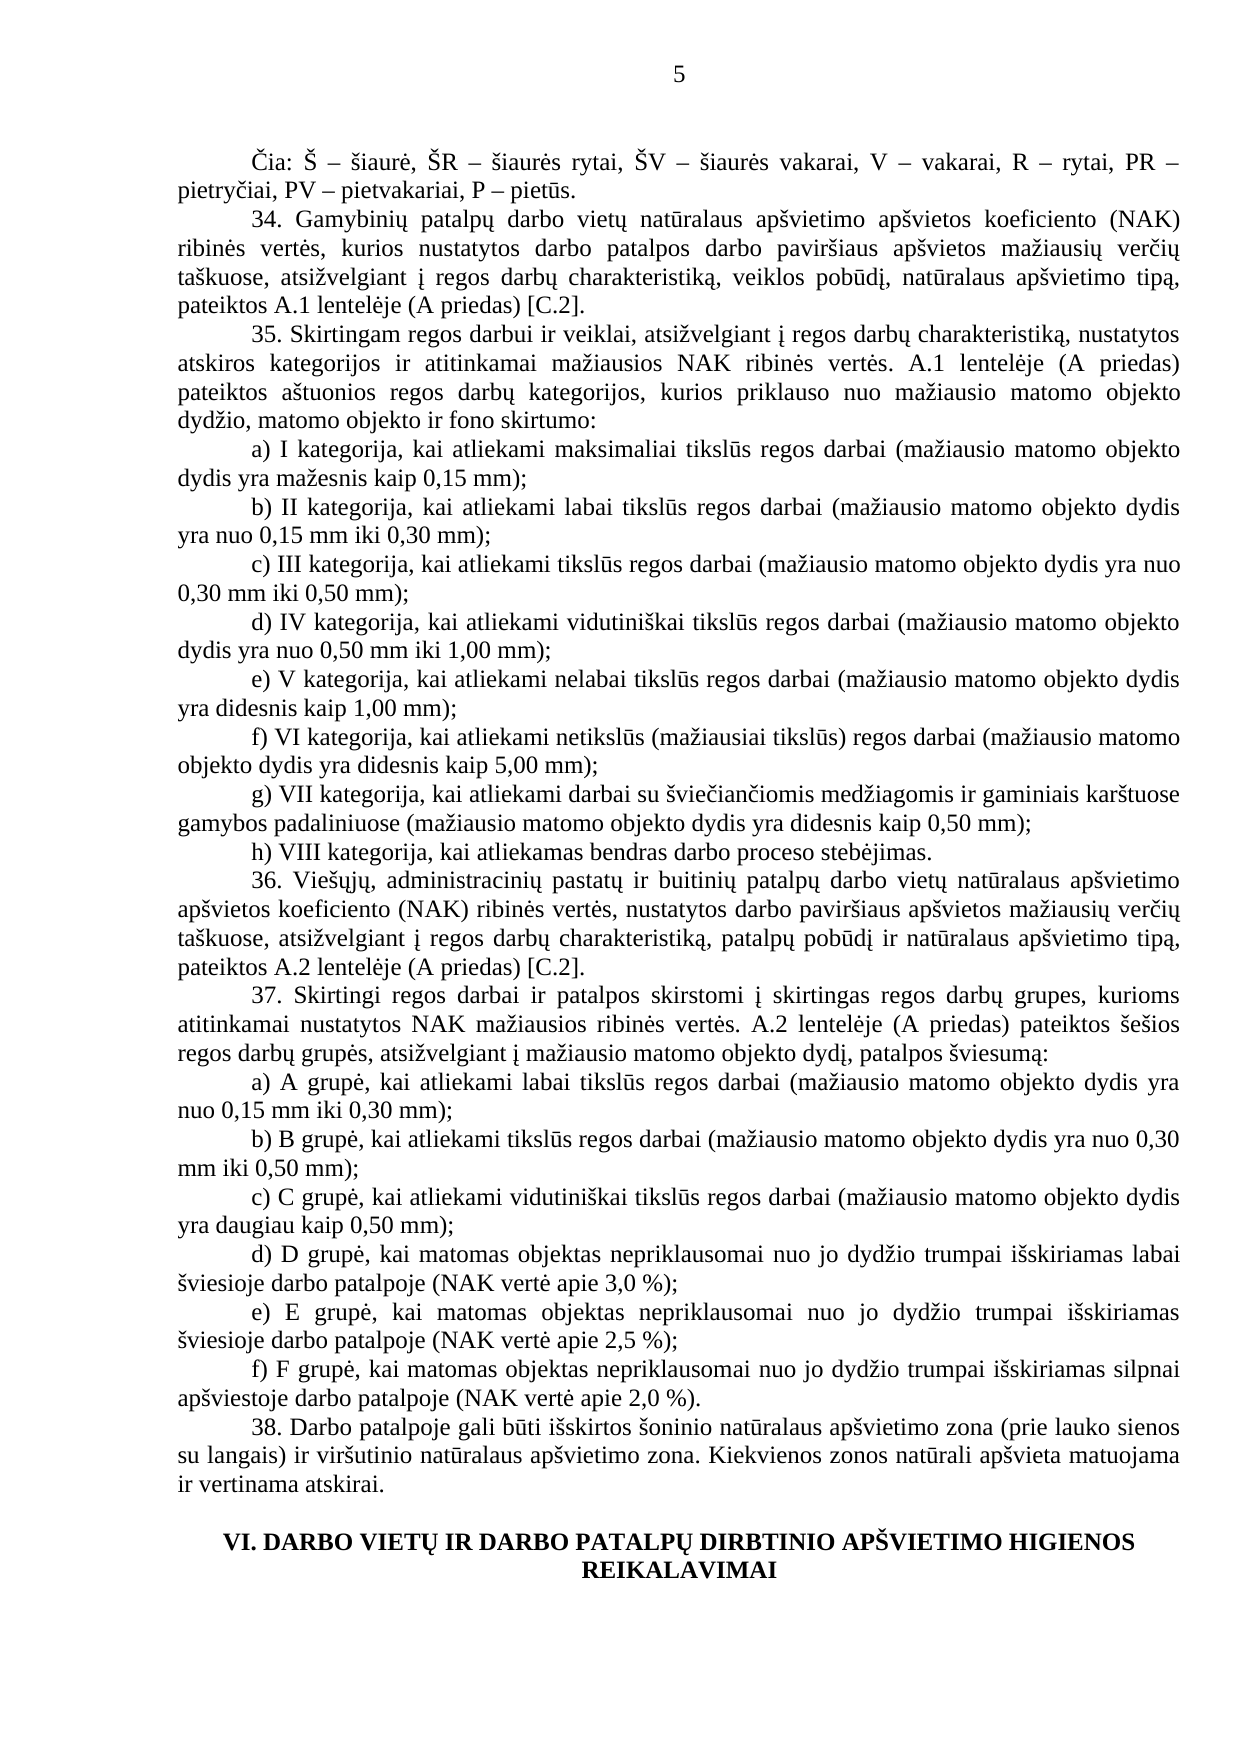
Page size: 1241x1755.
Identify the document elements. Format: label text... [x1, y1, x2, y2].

text c) C grupė, kai atliekami vidutiniškai tikslūs regos darbai (mažiausio matomo objekto dydis yra daugiau kaip 0,50 mm); [177, 1182, 1181, 1239]
text d) D grupė, kai matomas objektas nepriklausomai nuo jo dydžio trumpai išskiriamas labai šviesioje darbo patalpoje (NAK vertė apie 3,0 %); [177, 1239, 1181, 1297]
text 34. Gamybinių patalpų darbo vietų natūralaus apšvietimo apšvietos koeficiento (NAK) ribinės vertės, kurios nustatytos darbo patalpos darbo paviršiaus apšvietos mažiausių verčių taškuose, atsižvelgiant į regos darbų charakteristiką, veiklos pobūdį, natūralaus apšvietimo tipą, pateiktos A.1 lentelėje (A priedas) [C.2]. [177, 204, 1181, 319]
text Čia: Š – šiaurė, ŠR – šiaurės rytai, ŠV – šiaurės vakarai, V – vakarai, R – rytai, PR – pietryčiai, PV – pietvakariai, P – pietūs. [177, 147, 1181, 204]
text h) VIII kategorija, kai atliekamas bendras darbo proceso stebėjimas. [177, 837, 1181, 866]
text b) B grupė, kai atliekami tikslūs regos darbai (mažiausio matomo objekto dydis yra nuo 0,30 mm iki 0,50 mm); [177, 1124, 1181, 1182]
text a) A grupė, kai atliekami labai tikslūs regos darbai (mažiausio matomo objekto dydis yra nuo 0,15 mm iki 0,30 mm); [177, 1067, 1181, 1124]
text g) VII kategorija, kai atliekami darbai su šviečiančiomis medžiagomis ir gaminiais karštuose gamybos padaliniuose (mažiausio matomo objekto dydis yra didesnis kaip 0,50 mm); [177, 779, 1181, 837]
text 36. Viešųjų, administracinių pastatų ir buitinių patalpų darbo vietų natūralaus apšvietimo apšvietos koeficiento (NAK) ribinės vertės, nustatytos darbo paviršiaus apšvietos mažiausių verčių taškuose, atsižvelgiant į regos darbų charakteristiką, patalpų pobūdį ir natūralaus apšvietimo tipą, pateiktos A.2 lentelėje (A priedas) [C.2]. [177, 866, 1181, 981]
text e) V kategorija, kai atliekami nelabai tikslūs regos darbai (mažiausio matomo objekto dydis yra didesnis kaip 1,00 mm); [177, 664, 1181, 722]
text a) I kategorija, kai atliekami maksimaliai tikslūs regos darbai (mažiausio matomo objekto dydis yra mažesnis kaip 0,15 mm); [177, 434, 1181, 492]
text 35. Skirtingam regos darbui ir veiklai, atsižvelgiant į regos darbų charakteristiką, nustatytos atskiros kategorijos ir atitinkamai mažiausios NAK ribinės vertės. A.1 lentelėje (A priedas) pateiktos aštuonios regos darbų kategorijos, kurios priklauso nuo mažiausio matomo objekto dydžio, matomo objekto ir fono skirtumo: [177, 319, 1181, 434]
text b) II kategorija, kai atliekami labai tikslūs regos darbai (mažiausio matomo objekto dydis yra nuo 0,15 mm iki 0,30 mm); [177, 492, 1181, 549]
text VI. DARBO VIETŲ ir DARBO PATALPŲ DIRBTINIO APŠVIETIMO hiGIENOS REIKALAVIMAI [177, 1527, 1181, 1584]
text e) E grupė, kai matomas objektas nepriklausomai nuo jo dydžio trumpai išskiriamas šviesioje darbo patalpoje (NAK vertė apie 2,5 %); [177, 1297, 1181, 1354]
text 37. Skirtingi regos darbai ir patalpos skirstomi į skirtingas regos darbų grupes, kurioms atitinkamai nustatytos NAK mažiausios ribinės vertės. A.2 lentelėje (A priedas) pateiktos šešios regos darbų grupės, atsižvelgiant į mažiausio matomo objekto dydį, patalpos šviesumą: [177, 981, 1181, 1067]
text 38. Darbo patalpoje gali būti išskirtos šoninio natūralaus apšvietimo zona (prie lauko sienos su langais) ir viršutinio natūralaus apšvietimo zona. Kiekvienos zonos natūrali apšvieta matuojama ir vertinama atskirai. [177, 1412, 1181, 1498]
text d) IV kategorija, kai atliekami vidutiniškai tikslūs regos darbai (mažiausio matomo objekto dydis yra nuo 0,50 mm iki 1,00 mm); [177, 607, 1181, 664]
text c) III kategorija, kai atliekami tikslūs regos darbai (mažiausio matomo objekto dydis yra nuo 0,30 mm iki 0,50 mm); [177, 549, 1181, 607]
text f) F grupė, kai matomas objektas nepriklausomai nuo jo dydžio trumpai išskiriamas silpnai apšviestoje darbo patalpoje (NAK vertė apie 2,0 %). [177, 1354, 1181, 1412]
text f) VI kategorija, kai atliekami netikslūs (mažiausiai tikslūs) regos darbai (mažiausio matomo objekto dydis yra didesnis kaip 5,00 mm); [177, 722, 1181, 779]
